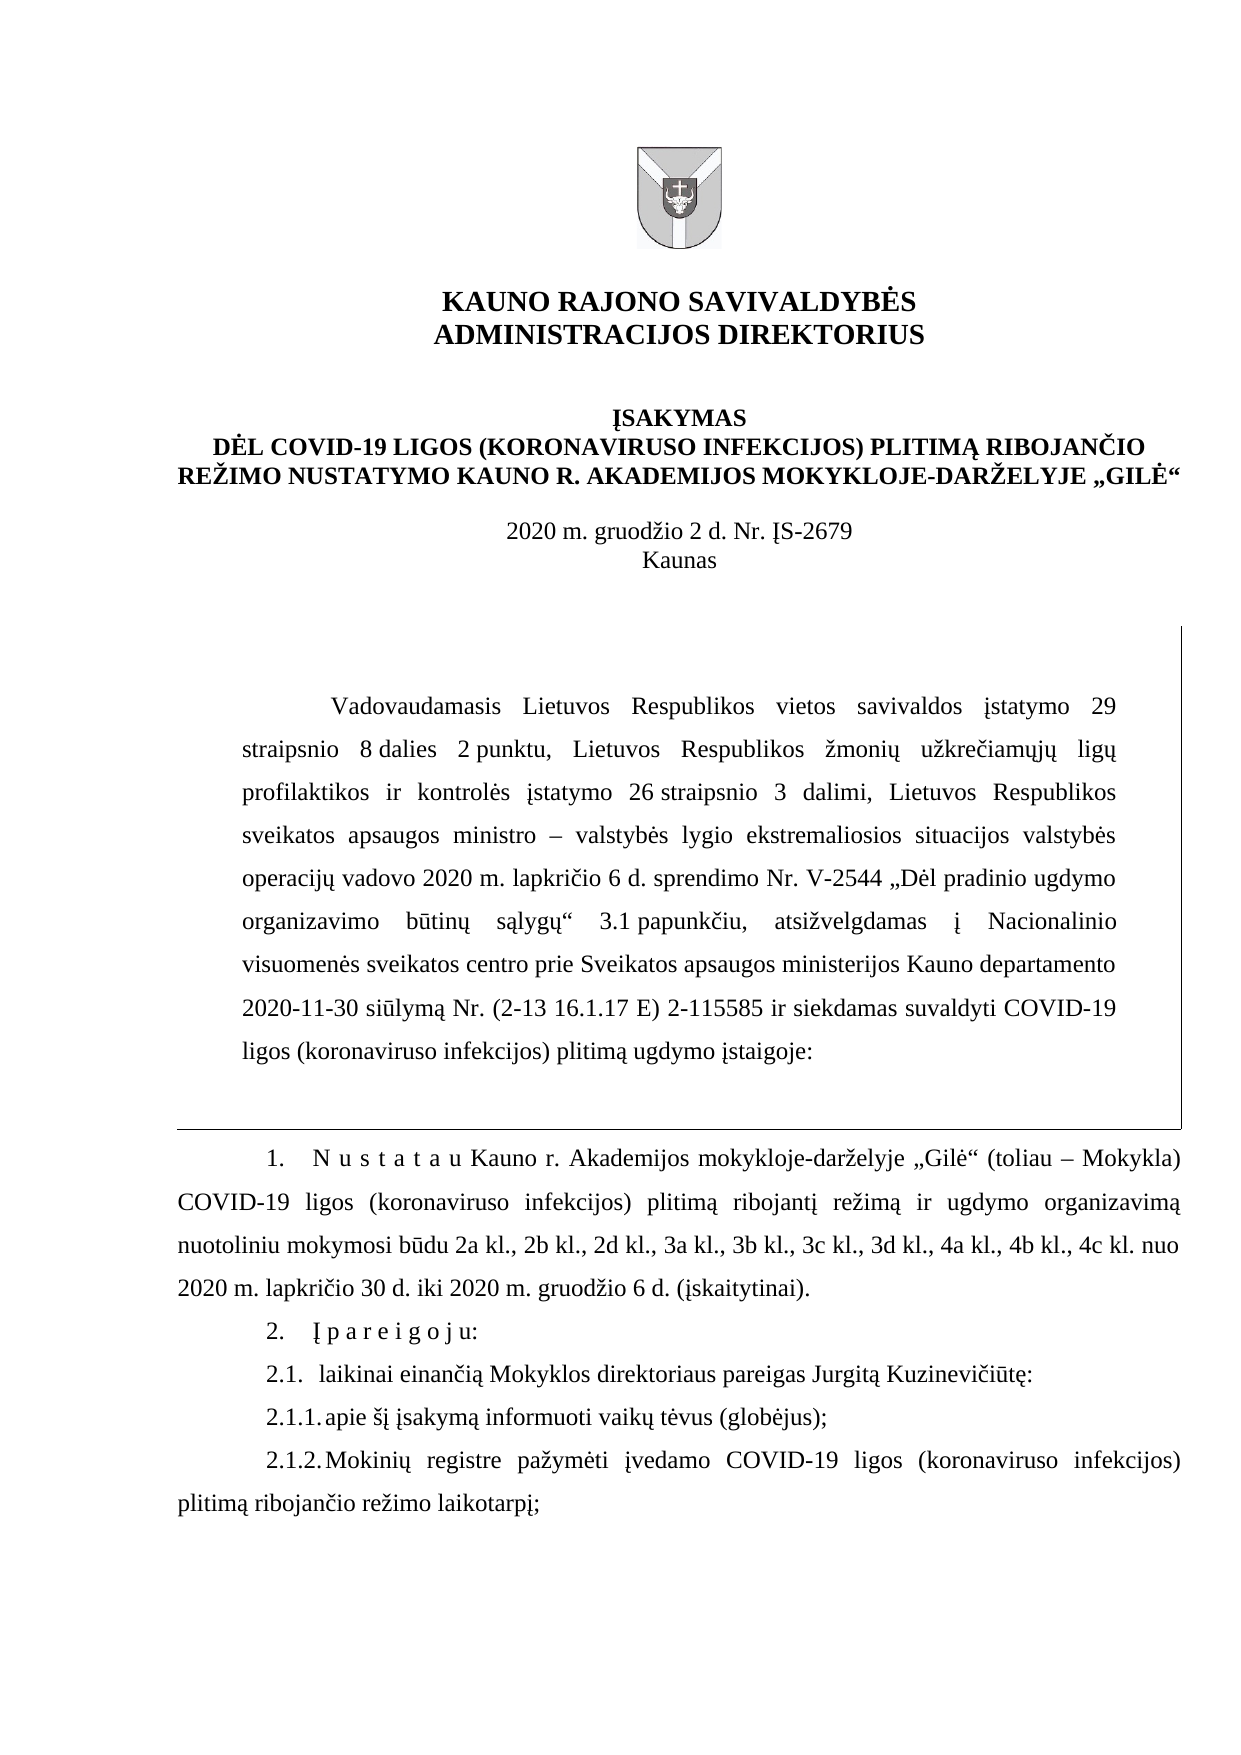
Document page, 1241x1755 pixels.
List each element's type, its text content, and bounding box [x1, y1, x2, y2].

text KAUNO RAJONO SAVIVALDYBĖS [177, 284, 1181, 317]
text 2. Į p a r e i g o j u: [177, 1316, 1181, 1345]
text ĮSAKYMAS [177, 403, 1181, 432]
text Vadovaudamasis Lietuvos Respublikos vietos savivaldos įstatymo 29 straipsnio 8 dalies 2 punktu, Lietuvos Respublikos žmonių užkrečiamųjų ligų profilaktikos ir kontrolės įstatymo 26 straipsnio 3 dalimi, Lietuvos Respublikos sveikatos apsaugos ministro – valstybės lygio ekstremaliosios situacijos valstybės operacijų vadovo 2020 m. lapkričio 6 d. sprendimo Nr. V-2544 „Dėl pradinio ugdymo organizavimo būtinų sąlygų“ 3.1 papunkčiu, atsižvelgdamas į Nacionalinio visuomenės sveikatos centro prie Sveikatos apsaugos ministerijos Kauno departamento 2020-11-30 siūlymą Nr. (2-13 16.1.17 E) 2-115585 ir siekdamas suvaldyti COVID-19 ligos (koronaviruso infekcijos) plitimą ugdymo įstaigoje: [177, 626, 1181, 1129]
text Kaunas [177, 545, 1181, 573]
text 2.1. laikinai einančią Mokyklos direktoriaus pareigas Jurgitą Kuzinevičiūtę: [177, 1359, 1181, 1388]
text 2.1.1. apie šį įsakymą informuoti vaikų tėvus (globėjus); [177, 1402, 1181, 1431]
text 1. N u s t a t a u Kauno r. Akademijos mokykloje-darželyje „Gilė“ (toliau – Mokykla) COVID-19 ligos (koronaviruso infekcijos) plitimą ribojantį režimą ir ugdymo organizavimą nuotoliniu mokymosi būdu 2a kl., 2b kl., 2d kl., 3a kl., 3b kl., 3c kl., 3d kl., 4a kl., 4b kl., 4c kl. nuo 2020 m. lapkričio 30 d. iki 2020 m. gruodžio 6 d. (įskaitytinai). [177, 1143, 1181, 1302]
text 2020 m. gruodžio 2 d. Nr. ĮS-2679 [177, 516, 1181, 545]
text 2.1.2. Mokinių registre pažymėti įvedamo COVID-19 ligos (koronaviruso infekcijos) plitimą ribojančio režimo laikotarpį; [177, 1445, 1181, 1517]
text DĖL COVID-19 LIGOS (KORONAVIRUSO INFEKCIJOS) PLITIMĄ RIBOJANČIO REŽIMO NUSTATYMO KAUNO R. AKADEMIJOS MOKYKLOJE-DARŽELYJE „GILĖ“ [177, 432, 1181, 489]
text ADMINISTRAcijos direktorius [177, 317, 1181, 351]
